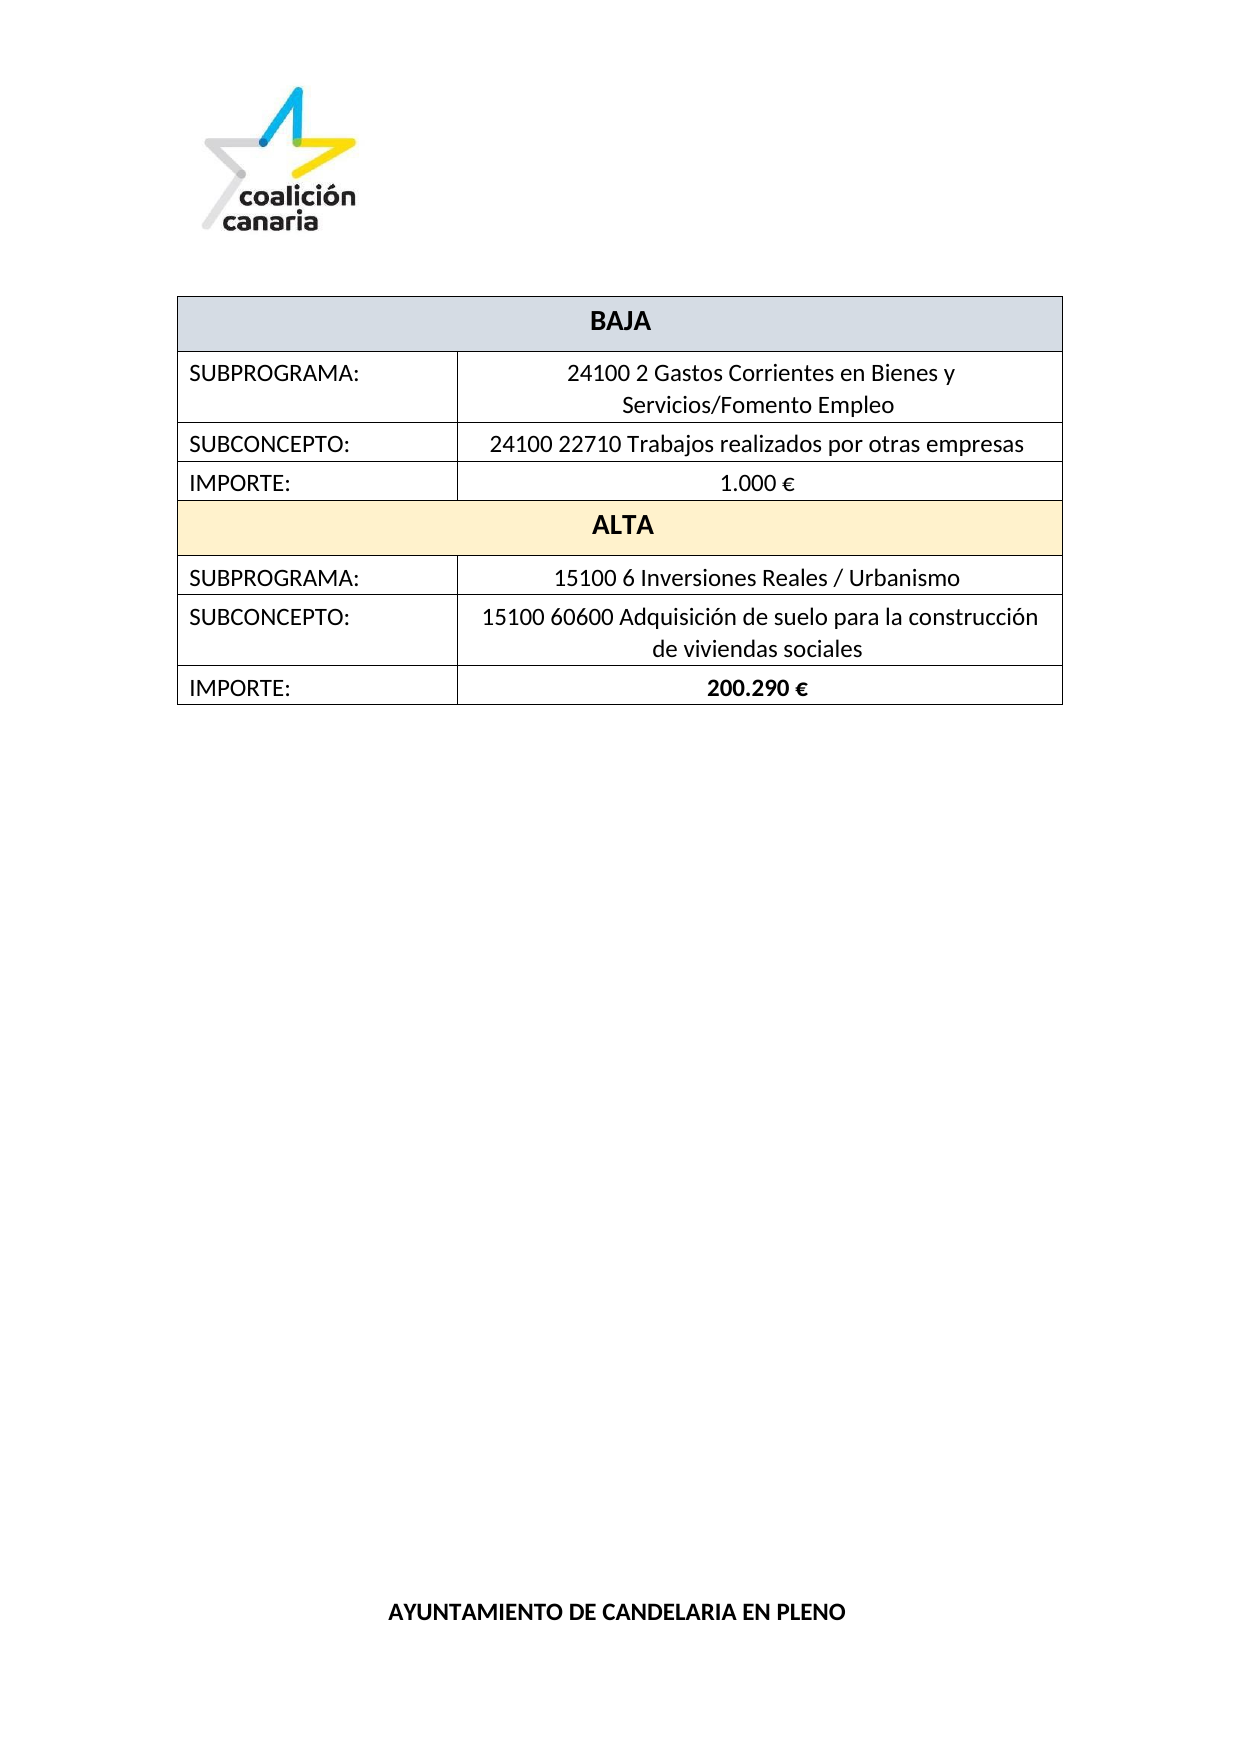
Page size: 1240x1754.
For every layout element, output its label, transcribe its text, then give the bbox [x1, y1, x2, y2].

table_cell 200.290 € [458, 666, 1062, 704]
table_cell SUBCONCEPTO: [178, 423, 457, 461]
table_cell 1.000 € [458, 462, 1062, 499]
table_cell IMPORTE: [178, 666, 457, 704]
table_cell SUBPROGRAMA: [178, 352, 457, 422]
table_cell [178, 501, 458, 555]
table_cell 15100 6 Inversiones Reales / Urbanismo [458, 556, 1062, 594]
table_cell IMPORTE: [178, 462, 457, 499]
table_cell SUBPROGRAMA: [178, 556, 457, 594]
table_cell [178, 297, 458, 351]
table_cell 24100 22710 Trabajos realizados por otras empresas [458, 423, 1062, 461]
table_cell ALTA [458, 501, 1062, 555]
table_cell BAJA [458, 297, 1062, 351]
table_cell 24100 2 Gastos Corrientes en Bienes y Servicios/Fomento Empleo [458, 352, 1062, 422]
table_cell SUBCONCEPTO: [178, 595, 457, 665]
table_cell 15100 60600 Adquisición de suelo para la construcción de viviendas sociales [458, 595, 1062, 665]
